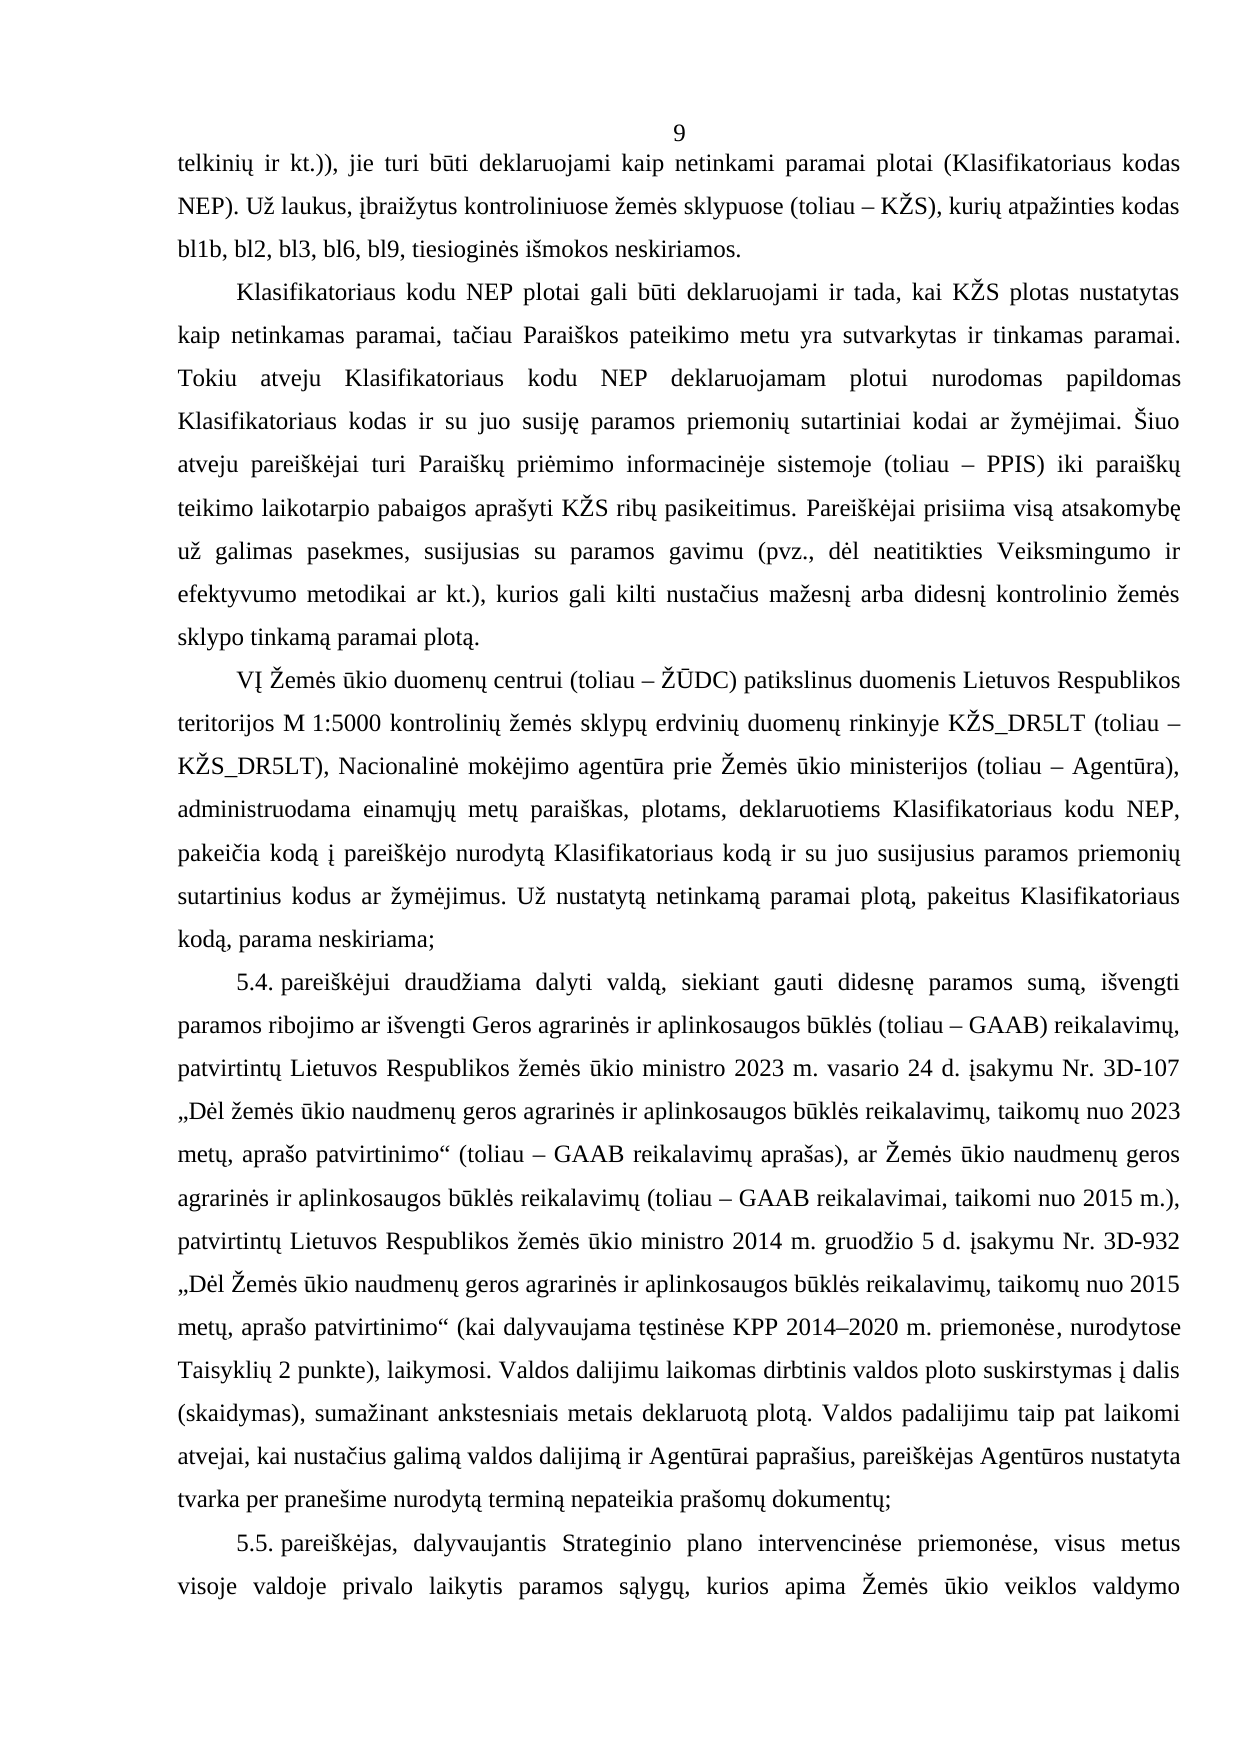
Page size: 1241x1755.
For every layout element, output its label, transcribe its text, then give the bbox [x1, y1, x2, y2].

text VĮ Žemės ūkio duomenų centrui (toliau – ŽŪDC) patikslinus duomenis Lietuvos Respublikos teritorijos M 1:5000 kontrolinių žemės sklypų erdvinių duomenų rinkinyje KŽS_DR5LT (toliau – KŽS_DR5LT), Nacionalinė mokėjimo agentūra prie Žemės ūkio ministerijos (toliau – Agentūra), administruodama einamųjų metų paraiškas, plotams, deklaruotiems Klasifikatoriaus kodu NEP, pakeičia kodą į pareiškėjo nurodytą Klasifikatoriaus kodą ir su juo susijusius paramos priemonių sutartinius kodus ar žymėjimus. Už nustatytą netinkamą paramai plotą, pakeitus Klasifikatoriaus kodą, parama neskiriama; [177, 665, 1181, 953]
text 5.4. pareiškėjui draudžiama dalyti valdą, siekiant gauti didesnę paramos sumą, išvengti paramos ribojimo ar išvengti Geros agrarinės ir aplinkosaugos būklės (toliau – GAAB) reikalavimų, patvirtintų Lietuvos Respublikos žemės ūkio ministro 2023 m. vasario 24 d. įsakymu Nr. 3D-107 „Dėl žemės ūkio naudmenų geros agrarinės ir aplinkosaugos būklės reikalavimų, taikomų nuo 2023 metų, aprašo patvirtinimo“ (toliau – GAAB reikalavimų aprašas), ar Žemės ūkio naudmenų geros agrarinės ir aplinkosaugos būklės reikalavimų (toliau – GAAB reikalavimai, taikomi nuo 2015 m.), patvirtintų Lietuvos Respublikos žemės ūkio ministro 2014 m. gruodžio 5 d. įsakymu Nr. 3D-932 „Dėl Žemės ūkio naudmenų geros agrarinės ir aplinkosaugos būklės reikalavimų, taikomų nuo 2015 metų, aprašo patvirtinimo“ (kai dalyvaujama tęstinėse KPP 2014–2020 m. priemonėse, nurodytose Taisyklių 2 punkte), laikymosi. Valdos dalijimu laikomas dirbtinis valdos ploto suskirstymas į dalis (skaidymas), sumažinant ankstesniais metais deklaruotą plotą. Valdos padalijimu taip pat laikomi atvejai, kai nustačius galimą valdos dalijimą ir Agentūrai paprašius, pareiškėjas Agentūros nustatyta tvarka per pranešime nurodytą terminą nepateikia prašomų dokumentų; [177, 967, 1181, 1513]
text Klasifikatoriaus kodu NEP plotai gali būti deklaruojami ir tada, kai KŽS plotas nustatytas kaip netinkamas paramai, tačiau Paraiškos pateikimo metu yra sutvarkytas ir tinkamas paramai. Tokiu atveju Klasifikatoriaus kodu NEP deklaruojamam plotui nurodomas papildomas Klasifikatoriaus kodas ir su juo susiję paramos priemonių sutartiniai kodai ar žymėjimai. Šiuo atveju pareiškėjai turi Paraiškų priėmimo informacinėje sistemoje (toliau – PPIS) iki paraiškų teikimo laikotarpio pabaigos aprašyti KŽS ribų pasikeitimus. Pareiškėjai prisiima visą atsakomybę už galimas pasekmes, susijusias su paramos gavimu (pvz., dėl neatitikties Veiksmingumo ir efektyvumo metodikai ar kt.), kurios gali kilti nustačius mažesnį arba didesnį kontrolinio žemės sklypo tinkamą paramai plotą. [177, 277, 1181, 651]
text 5.5. pareiškėjas, dalyvaujantis Strateginio plano intervencinėse priemonėse, visus metus visoje valdoje privalo laikytis paramos sąlygų, kurios apima Žemės ūkio veiklos valdymo [177, 1528, 1181, 1599]
text telkinių ir kt.)), jie turi būti deklaruojami kaip netinkami paramai plotai (Klasifikatoriaus kodas NEP). Už laukus, įbraižytus kontroliniuose žemės sklypuose (toliau – KŽS), kurių atpažinties kodas bl1b, bl2, bl3, bl6, bl9, tiesioginės išmokos neskiriamos. [177, 148, 1181, 263]
